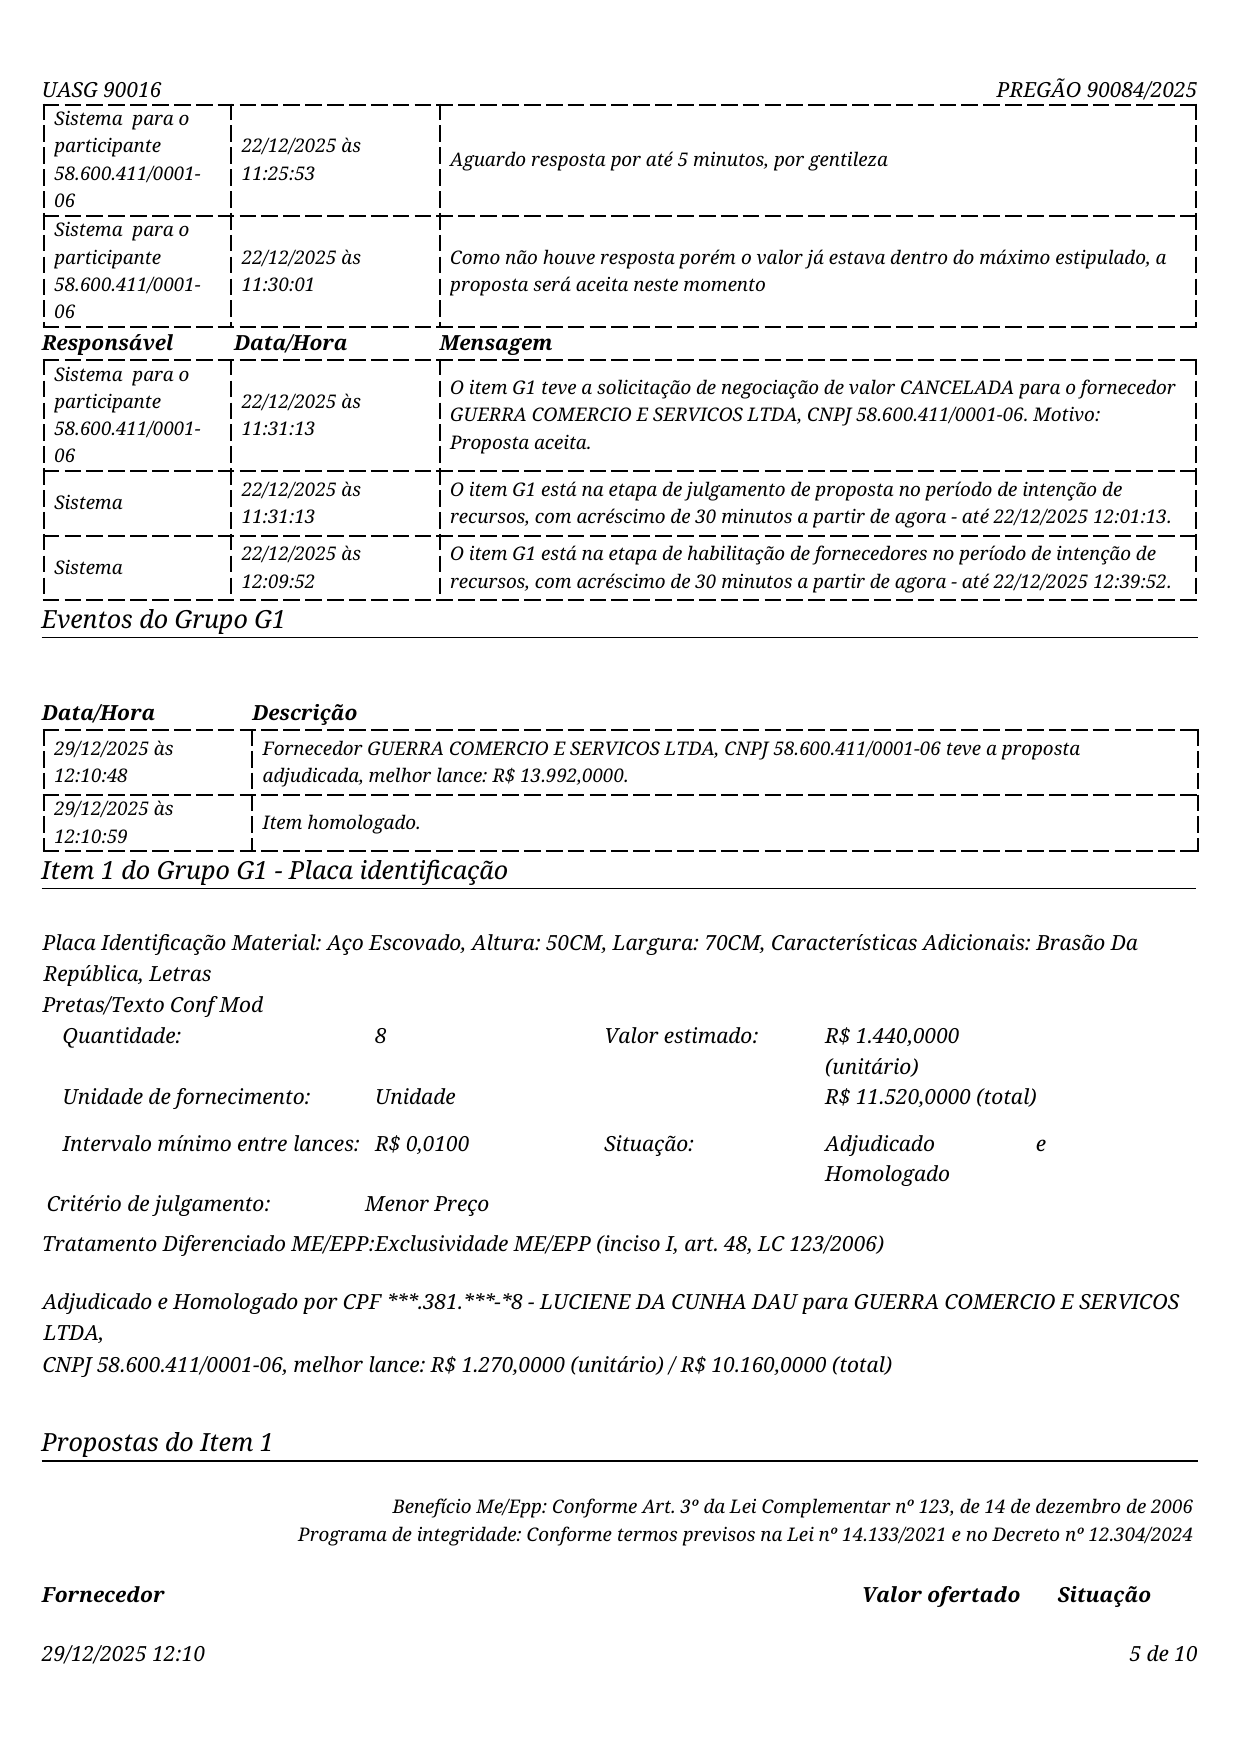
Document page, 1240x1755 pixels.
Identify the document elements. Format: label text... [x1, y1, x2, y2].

table_cell Sistema para o participante 58.600.411/0001-06 [44, 215, 231, 326]
text Pretas/Texto Conf Mod [42, 990, 1200, 1019]
text Fornecedor Valor ofertado Situação [42, 1580, 1200, 1609]
table_cell 22/12/2025 às 12:09:52 [231, 535, 439, 599]
table_cell Sistema [44, 535, 231, 599]
table_cell Item homologado. [252, 794, 1198, 850]
table_cell 22/12/2025 às 11:30:01 [231, 215, 439, 326]
table_header Sistema para o participante 58.600.411/0001-06 [44, 359, 231, 470]
text Responsável Data/Hora Mensagem [42, 328, 1200, 356]
table_cell O item G1 está na etapa de julgamento de proposta no período de intenção de recursos, com acréscimo de 30 minutos a partir de agora - até 22/12/2025 12:01:13. [440, 470, 1196, 534]
table_cell Unidade de fornecimento: [63, 1082, 375, 1129]
table_header Valor estimado: [604, 1022, 825, 1082]
table_cell Situação: [604, 1129, 825, 1189]
subtitle Item 1 do Grupo G1 - Placa identificação [41, 852, 1200, 886]
text Critério de julgamento: Menor Preço [42, 1189, 1200, 1218]
text Tratamento Diferenciado ME/EPP: Exclusividade ME/EPP (inciso I, art. 48, LC 123/2006) [42, 1229, 1200, 1258]
text Adjudicado e Homologado por CPF ***.381.***-*8 - LUCIENE DA CUNHA DAU para GUERRA COMERCIO E SERVICOS LTDA, [42, 1287, 1200, 1347]
table_header 8 [375, 1022, 604, 1082]
subtitle Eventos do Grupo G1 [41, 601, 1200, 635]
table_cell O item G1 está na etapa de habilitação de fornecedores no período de intenção de recursos, com acréscimo de 30 minutos a partir de agora - até 22/12/2025 12:39:52. [440, 535, 1196, 599]
text Data/Hora Descrição [42, 698, 1200, 727]
table_cell [604, 1082, 825, 1129]
table_header 22/12/2025 às 11:31:13 [231, 359, 439, 470]
table_cell 22/12/2025 às 11:31:13 [231, 470, 439, 534]
table_header Quantidade: [63, 1022, 375, 1082]
table_cell Sistema [44, 470, 231, 534]
text Benefício Me/Epp: Conforme Art. 3º da Lei Complementar nº 123, de 14 de dezembro de 2006 [42, 1493, 1195, 1519]
table_header 29/12/2025 às 12:10:48 [44, 729, 252, 793]
table_cell Como não houve resposta porém o valor já estava dentro do máximo estipulado, a proposta será aceita neste momento [440, 215, 1196, 326]
subtitle Propostas do Item 1 [41, 1424, 1200, 1458]
table_cell Aguardo resposta por até 5 minutos, por gentileza [440, 104, 1196, 215]
table_header O item G1 teve a solicitação de negociação de valor CANCELADA para o fornecedor GUERRA COMERCIO E SERVICOS LTDA, CNPJ 58.600.411/0001-06. Motivo: Proposta aceita. [440, 359, 1196, 470]
table_header R$ 1.440,0000 (unitário) [825, 1022, 1048, 1082]
text CNPJ 58.600.411/0001-06, melhor lance: R$ 1.270,0000 (unitário) / R$ 10.160,0000 (total) [42, 1350, 1200, 1378]
table_cell R$ 11.520,0000 (total) [825, 1082, 1048, 1129]
table_cell Unidade [375, 1082, 604, 1129]
table_cell Adjudicado e Homologado [825, 1129, 1048, 1189]
table_header Fornecedor GUERRA COMERCIO E SERVICOS LTDA, CNPJ 58.600.411/0001-06 teve a proposta adjudicada, melhor lance: R$ 13.992,0000. [252, 729, 1198, 793]
table_cell 22/12/2025 às 11:25:53 [231, 104, 439, 215]
table_cell 29/12/2025 às 12:10:59 [44, 794, 252, 850]
table_cell R$ 0,0100 [375, 1129, 604, 1189]
text Placa Identificação Material: Aço Escovado, Altura: 50CM, Largura: 70CM, Características Adicionais: Brasão Da República, Letras [42, 928, 1200, 988]
table_cell Sistema para o participante 58.600.411/0001-06 [44, 104, 231, 215]
table_cell Intervalo mínimo entre lances: [63, 1129, 375, 1189]
text Programa de integridade: Conforme termos previsos na Lei nº 14.133/2021 e no Decreto nº 12.304/2024 [42, 1521, 1195, 1547]
